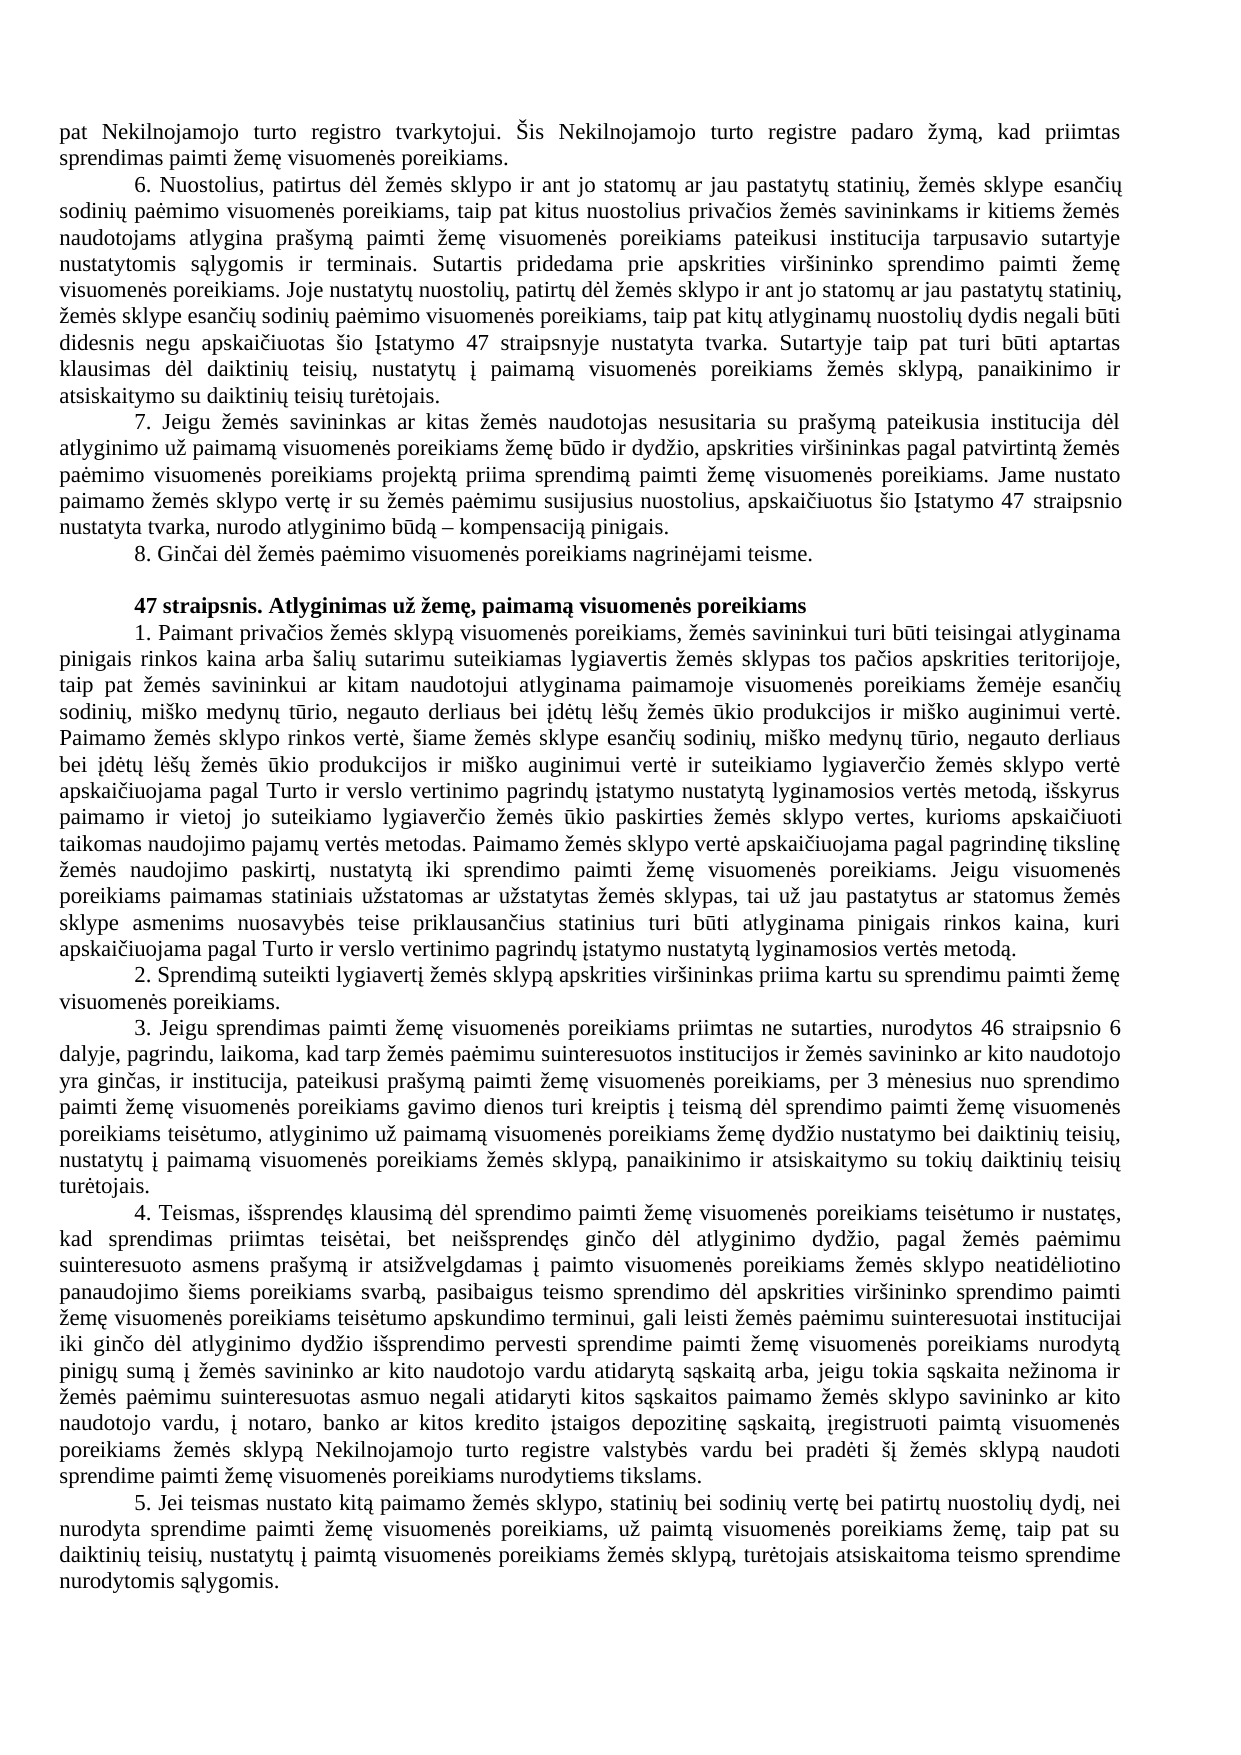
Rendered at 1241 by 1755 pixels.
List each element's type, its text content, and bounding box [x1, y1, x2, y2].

text 7. Jeigu žemės savininkas ar kitas žemės naudotojas nesusitaria su prašymą pateikusia institucija dėl atlyginimo už paimamą visuomenės poreikiams žemę būdo ir dydžio, apskrities viršininkas pagal patvirtintą žemės paėmimo visuomenės poreikiams projektą priima sprendimą paimti žemę visuomenės poreikiams. Jame nustato paimamo žemės sklypo vertę ir su žemės paėmimu susijusius nuostolius, apskaičiuotus šio Įstatymo 47 straipsnio nustatyta tvarka, nurodo atlyginimo būdą – kompensaciją pinigais. [59, 408, 1122, 540]
text 1. Paimant privačios žemės sklypą visuomenės poreikiams, žemės savininkui turi būti teisingai atlyginama pinigais rinkos kaina arba šalių sutarimu suteikiamas lygiavertis žemės sklypas tos pačios apskrities teritorijoje, taip pat žemės savininkui ar kitam naudotojui atlyginama paimamoje visuomenės poreikiams žemėje esančių sodinių, miško medynų tūrio, negauto derliaus bei įdėtų lėšų žemės ūkio produkcijos ir miško auginimui vertė. Paimamo žemės sklypo rinkos vertė, šiame žemės sklype esančių sodinių, miško medynų tūrio, negauto derliaus bei įdėtų lėšų žemės ūkio produkcijos ir miško auginimui vertė ir suteikiamo lygiaverčio žemės sklypo vertė apskaičiuojama pagal Turto ir verslo vertinimo pagrindų įstatymo nustatytą lyginamosios vertės metodą, išskyrus paimamo ir vietoj jo suteikiamo lygiaverčio žemės ūkio paskirties žemės sklypo vertes, kurioms apskaičiuoti taikomas naudojimo pajamų vertės metodas. Paimamo žemės sklypo vertė apskaičiuojama pagal pagrindinę tikslinę žemės naudojimo paskirtį, nustatytą iki sprendimo paimti žemę visuomenės poreikiams. Jeigu visuomenės poreikiams paimamas statiniais užstatomas ar užstatytas žemės sklypas, tai už jau pastatytus ar statomus žemės sklype asmenims nuosavybės teise priklausančius statinius turi būti atlyginama pinigais rinkos kaina, kuri apskaičiuojama pagal Turto ir verslo vertinimo pagrindų įstatymo nustatytą lyginamosios vertės metodą. [59, 619, 1122, 961]
text 2. Sprendimą suteikti lygiavertį žemės sklypą apskrities viršininkas priima kartu su sprendimu paimti žemę visuomenės poreikiams. [59, 961, 1122, 1014]
text 3. Jeigu sprendimas paimti žemę visuomenės poreikiams priimtas ne sutarties, nurodytos 46 straipsnio 6 dalyje, pagrindu, laikoma, kad tarp žemės paėmimu suinteresuotos institucijos ir žemės savininko ar kito naudotojo yra ginčas, ir institucija, pateikusi prašymą paimti žemę visuomenės poreikiams, per 3 mėnesius nuo sprendimo paimti žemę visuomenės poreikiams gavimo dienos turi kreiptis į teismą dėl sprendimo paimti žemę visuomenės poreikiams teisėtumo, atlyginimo už paimamą visuomenės poreikiams žemę dydžio nustatymo bei daiktinių teisių, nustatytų į paimamą visuomenės poreikiams žemės sklypą, panaikinimo ir atsiskaitymo su tokių daiktinių teisių turėtojais. [59, 1014, 1122, 1199]
text 5. Jei teismas nustato kitą paimamo žemės sklypo, statinių bei sodinių vertę bei patirtų nuostolių dydį, nei nurodyta sprendime paimti žemę visuomenės poreikiams, už paimtą visuomenės poreikiams žemę, taip pat su daiktinių teisių, nustatytų į paimtą visuomenės poreikiams žemės sklypą, turėtojais atsiskaitoma teismo sprendime nurodytomis sąlygomis. [59, 1488, 1122, 1594]
text 4. Teismas, išsprendęs klausimą dėl sprendimo paimti žemę visuomenės poreikiams teisėtumo ir nustatęs, kad sprendimas priimtas teisėtai, bet neišsprendęs ginčo dėl atlyginimo dydžio, pagal žemės paėmimu suinteresuoto asmens prašymą ir atsižvelgdamas į paimto visuomenės poreikiams žemės sklypo neatidėliotino panaudojimo šiems poreikiams svarbą, pasibaigus teismo sprendimo dėl apskrities viršininko sprendimo paimti žemę visuomenės poreikiams teisėtumo apskundimo terminui, gali leisti žemės paėmimu suinteresuotai institucijai iki ginčo dėl atlyginimo dydžio išsprendimo pervesti sprendime paimti žemę visuomenės poreikiams nurodytą pinigų sumą į žemės savininko ar kito naudotojo vardu atidarytą sąskaitą arba, jeigu tokia sąskaita nežinoma ir žemės paėmimu suinteresuotas asmuo negali atidaryti kitos sąskaitos paimamo žemės sklypo savininko ar kito naudotojo vardu, į notaro, banko ar kitos kredito įstaigos depozitinę sąskaitą, įregistruoti paimtą visuomenės poreikiams žemės sklypą Nekilnojamojo turto registre valstybės vardu bei pradėti šį žemės sklypą naudoti sprendime paimti žemę visuomenės poreikiams nurodytiems tikslams. [59, 1199, 1122, 1488]
text 6. Nuostolius, patirtus dėl žemės sklypo ir ant jo statomų ar jau pastatytų statinių, žemės sklype esančių sodinių paėmimo visuomenės poreikiams, taip pat kitus nuostolius privačios žemės savininkams ir kitiems žemės naudotojams atlygina prašymą paimti žemę visuomenės poreikiams pateikusi institucija tarpusavio sutartyje nustatytomis sąlygomis ir terminais. Sutartis pridedama prie apskrities viršininko sprendimo paimti žemę visuomenės poreikiams. Joje nustatytų nuostolių, patirtų dėl žemės sklypo ir ant jo statomų ar jau pastatytų statinių, žemės sklype esančių sodinių paėmimo visuomenės poreikiams, taip pat kitų atlyginamų nuostolių dydis negali būti didesnis negu apskaičiuotas šio Įstatymo 47 straipsnyje nustatyta tvarka. Sutartyje taip pat turi būti aptartas klausimas dėl daiktinių teisių, nustatytų į paimamą visuomenės poreikiams žemės sklypą, panaikinimo ir atsiskaitymo su daiktinių teisių turėtojais. [59, 171, 1122, 408]
text 8. Ginčai dėl žemės paėmimo visuomenės poreikiams nagrinėjami teisme. [59, 540, 1122, 566]
text 47 straipsnis. Atlyginimas už žemę, paimamą visuomenės poreikiams [59, 592, 1122, 619]
text pat Nekilnojamojo turto registro tvarkytojui. Šis Nekilnojamojo turto registre padaro žymą, kad priimtas sprendimas paimti žemę visuomenės poreikiams. [59, 118, 1122, 171]
